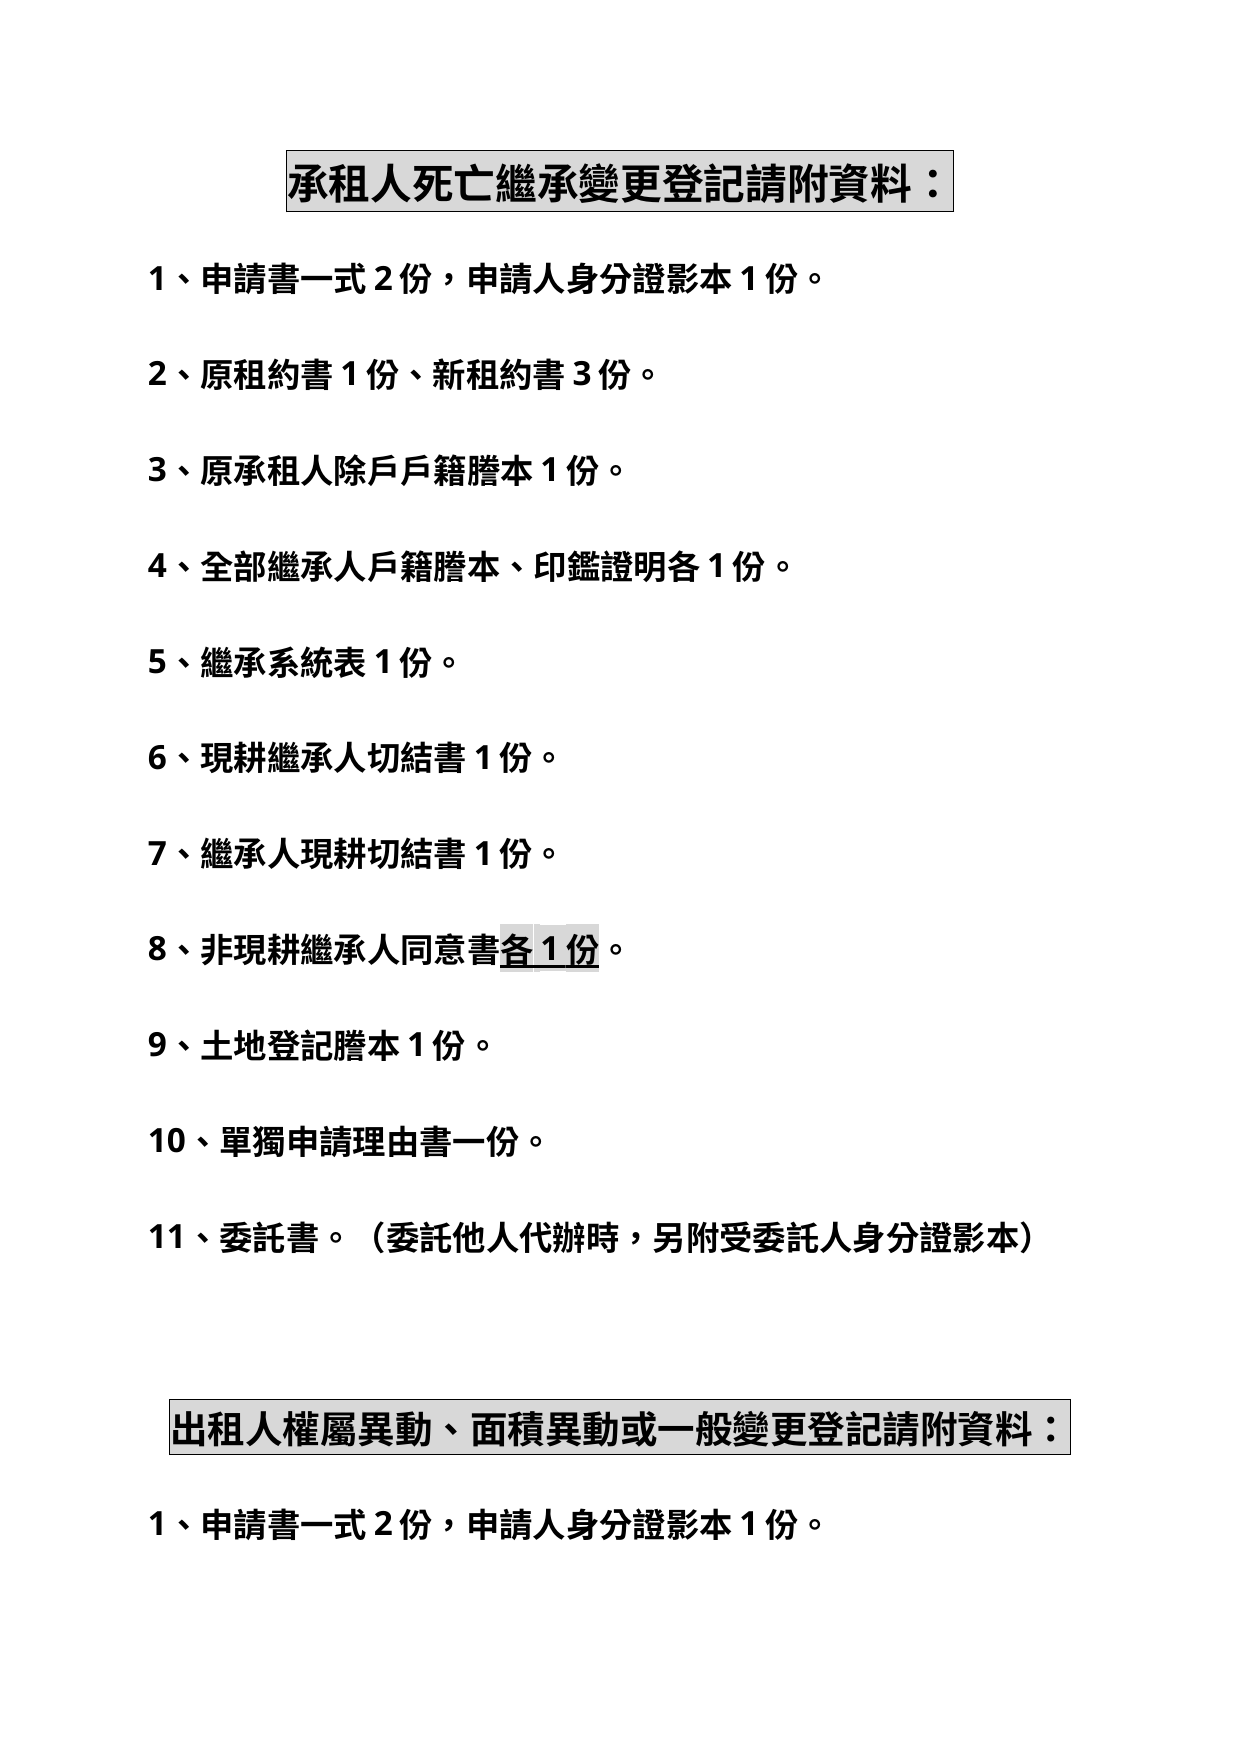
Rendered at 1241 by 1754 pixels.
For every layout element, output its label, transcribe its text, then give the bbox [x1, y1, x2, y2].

text 2、原租約書1份、新租約書3份。 [148, 325, 1092, 421]
text 1、申請書一式2份，申請人身分證影本1份。 [148, 229, 1092, 325]
text 3、原承租人除戶戶籍謄本1份。 [148, 421, 1092, 517]
text 承租人死亡繼承變更登記請附資料： [148, 133, 1092, 229]
text 出租人權屬異動、面積異動或一般變更登記請附資料： [148, 1379, 1092, 1475]
text 7、繼承人現耕切結書1份。 [148, 804, 1092, 900]
text 6、現耕繼承人切結書1份。 [148, 708, 1092, 804]
text 10、單獨申請理由書一份。 [148, 1092, 1092, 1187]
text 9、土地登記謄本1份。 [148, 996, 1092, 1092]
text 4、全部繼承人戶籍謄本、印鑑證明各1份。 [148, 517, 1092, 612]
text 8、非現耕繼承人同意書各1份。 [148, 900, 1092, 996]
text 11、委託書。（委託他人代辦時，另附受委託人身分證影本） [148, 1187, 1092, 1283]
text 5、繼承系統表1份。 [148, 612, 1092, 708]
text 1、申請書一式2份，申請人身分證影本1份。 [148, 1475, 1092, 1571]
